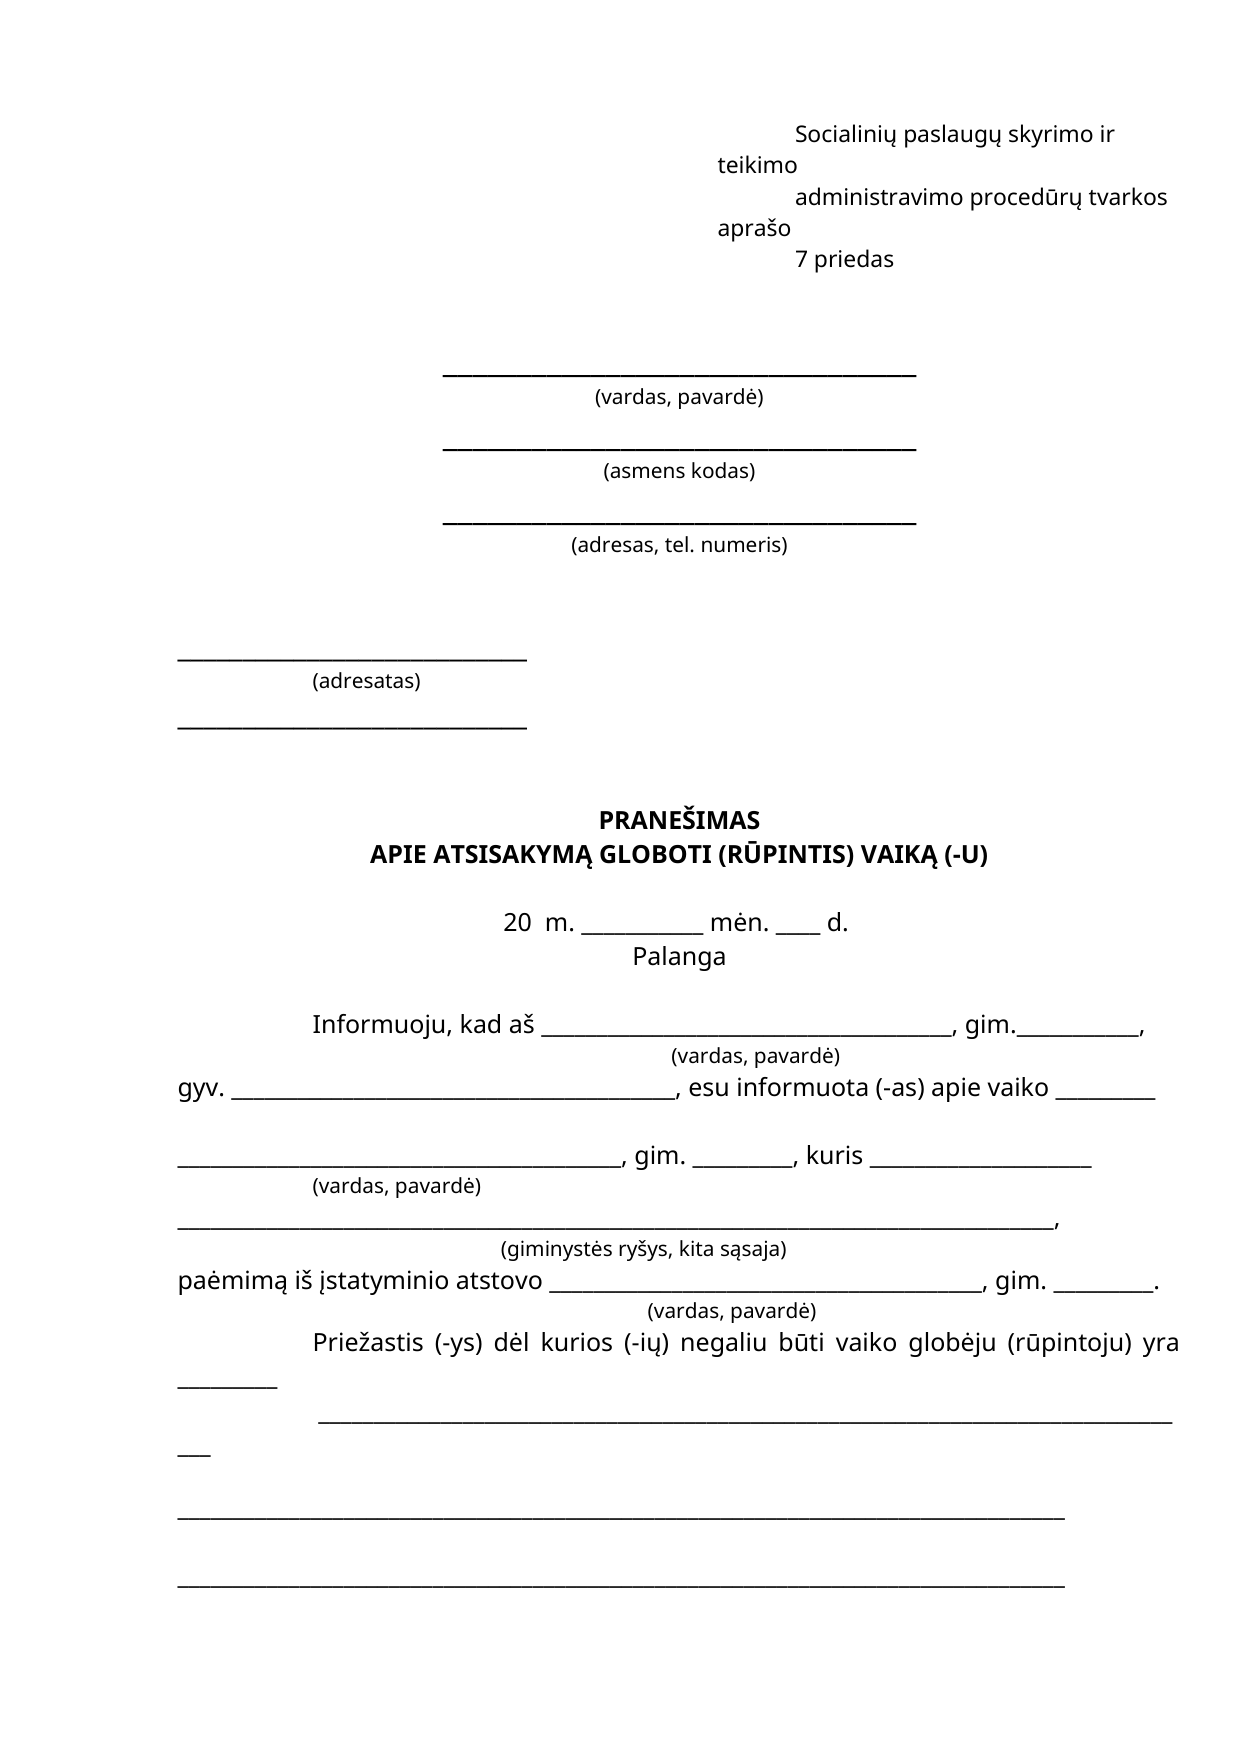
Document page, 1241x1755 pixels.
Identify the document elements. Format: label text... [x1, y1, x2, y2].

text Priežastis (-ys) dėl kurios (-ių) negaliu būti vaiko globėju (rūpintoju) yra _________ [177, 1325, 1181, 1393]
text (vardas, pavardė) [582, 1041, 1181, 1069]
text administravimo procedūrų tvarkos aprašo [717, 181, 1181, 243]
text ________________________________________________________________________________ [177, 1393, 1181, 1461]
text (adresas, tel. numeris) [177, 530, 1181, 558]
text _______________________________________________________________________________, [177, 1200, 1181, 1234]
text Socialinių paslaugų skyrimo ir teikimo [717, 118, 1181, 181]
text ___________________________ [177, 695, 1181, 734]
text (giminystės ryšys, kita sąsaja) [447, 1234, 1181, 1262]
text ________________________________________________________________________________ [177, 1490, 1181, 1524]
text Informuoju, kad aš _____________________________________, gim.___________, [177, 1007, 1181, 1041]
text (vardas, pavardė) [177, 382, 1181, 411]
text ________________________________ [177, 411, 1181, 456]
text paėmimą iš įstatyminio atstovo _______________________________________, gim. _________. [177, 1262, 1181, 1297]
text APIE ATSISAKYMĄ GLOBOTI (RŪPINTIS) VAIKĄ (-U) [177, 837, 1181, 871]
text (vardas, pavardė) [447, 1297, 1181, 1325]
text ________________________________________, gim. _________, kuris ____________________ [177, 1137, 1181, 1172]
text ________________________________________________________________________________ [177, 1558, 1181, 1592]
text 20 m. ___________ mėn. ____ d. [177, 905, 1181, 939]
text (vardas, pavardė) [177, 1172, 1181, 1200]
text gyv. ________________________________________, esu informuota (-as) apie vaiko _________ [177, 1069, 1181, 1103]
text 7 priedas [717, 243, 1181, 274]
text (adresatas) [177, 666, 1181, 695]
text (asmens kodas) [177, 456, 1181, 484]
text PRANEŠIMAS [177, 802, 1181, 837]
text Palanga [177, 939, 1181, 973]
text ________________________________ [177, 484, 1181, 530]
text ________________________________ [177, 337, 1181, 382]
text ___________________________ [177, 627, 1181, 666]
